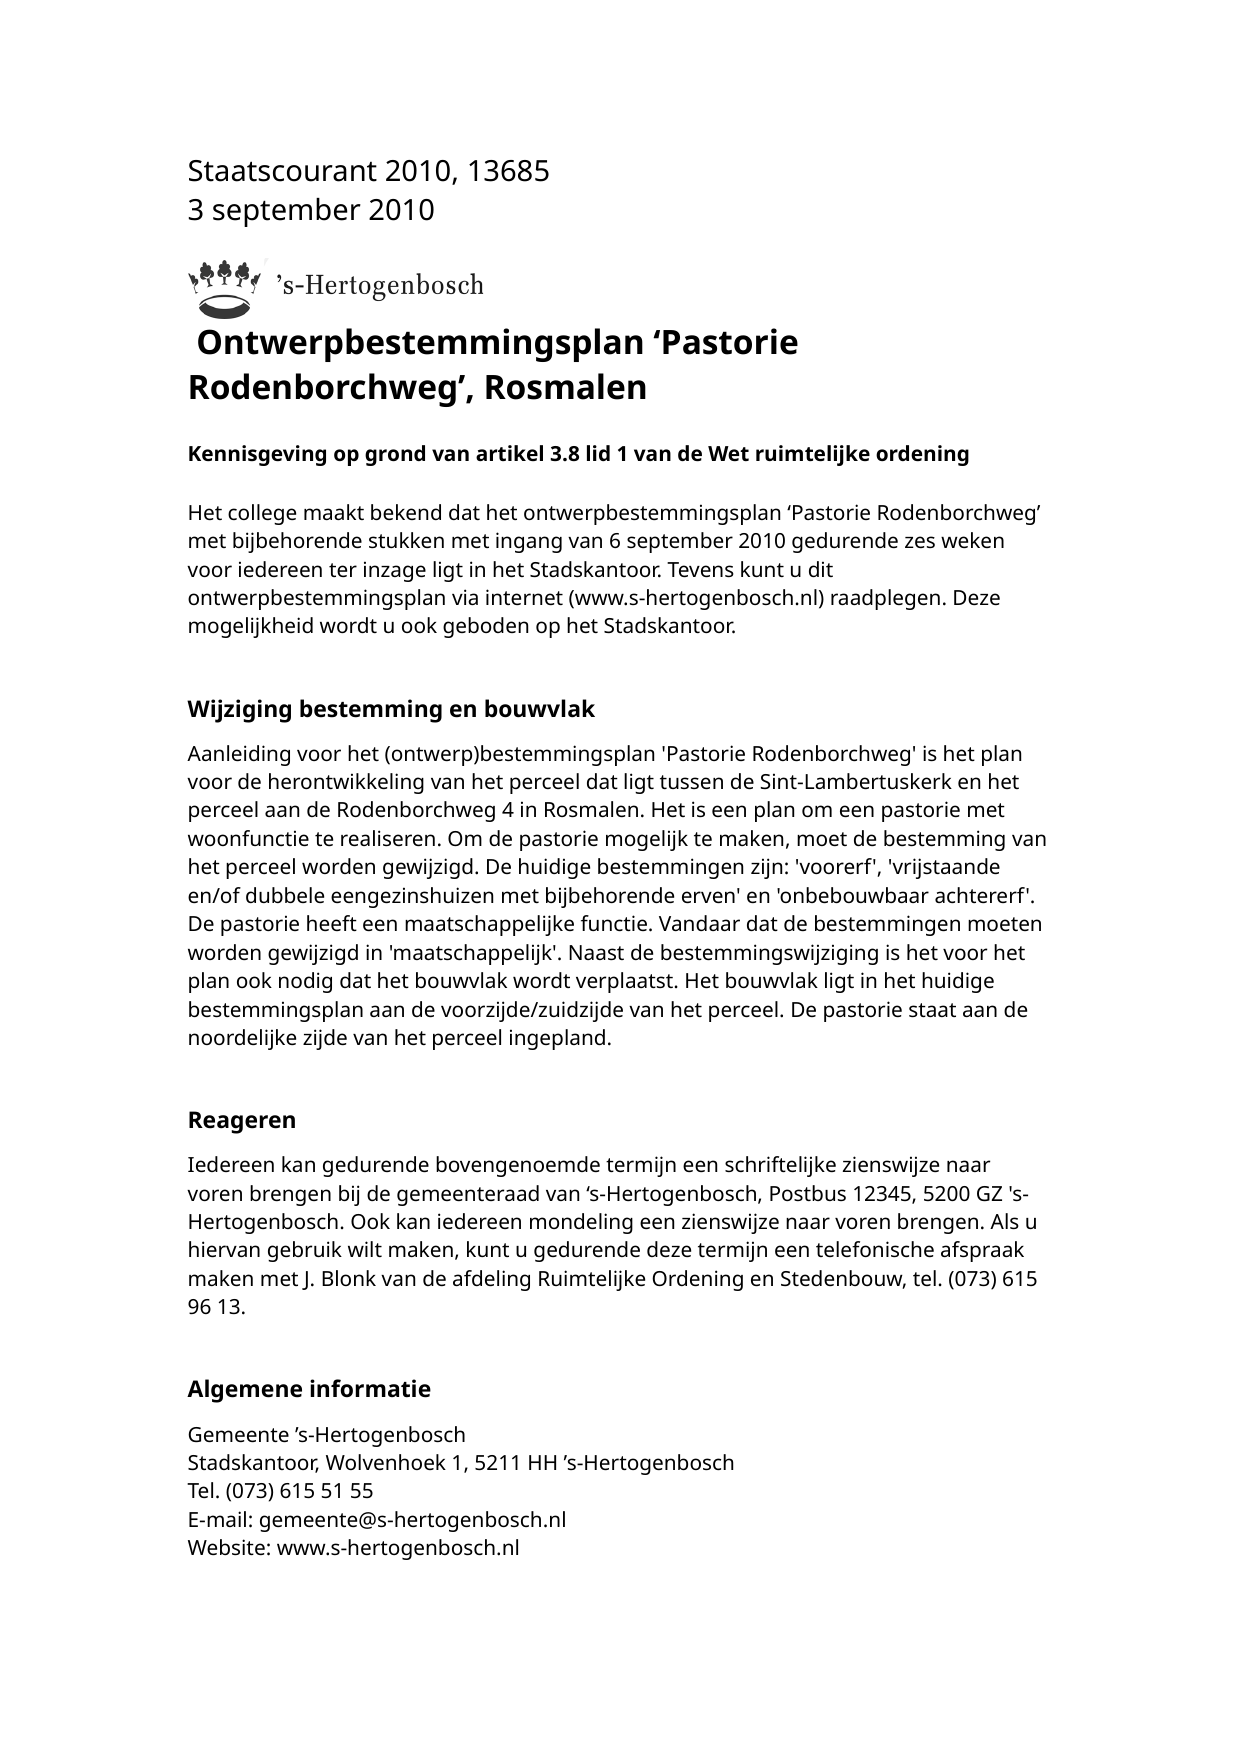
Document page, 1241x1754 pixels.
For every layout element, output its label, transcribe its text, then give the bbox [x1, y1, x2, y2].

text Tel. (073) 615 51 55 [187, 1477, 1053, 1505]
text Staatscourant 2010, 13685 [187, 150, 1053, 190]
picture [187, 258, 484, 319]
text Gemeente ’s-Hertogenbosch [187, 1420, 1053, 1448]
text Kennisgeving op grond van artikel 3.8 lid 1 van de Wet ruimtelijke ordening [187, 439, 1053, 468]
text Website: www.s-hertogenbosch.nl [187, 1533, 1053, 1562]
text 3 september 2010 [187, 190, 1053, 229]
subtitle Algemene informatie [187, 1373, 1053, 1405]
text E-mail: gemeente@s-hertogenbosch.nl [187, 1505, 1053, 1533]
text Aanleiding voor het (ontwerp)bestemmingsplan 'Pastorie Rodenborchweg' is het plan voor de herontwikkeling van het perceel dat ligt tussen de Sint-Lambertuskerk en het perceel aan de Rodenborchweg 4 in Rosmalen. Het is een plan om een pastorie met woonfunctie te realiseren. Om de pastorie mogelijk te maken, moet de bestemming van het perceel worden gewijzigd. De huidige bestemmingen zijn: 'voorerf', 'vrijstaande en/of dubbele eengezinshuizen met bijbehorende erven' en 'onbebouwbaar achtererf'. De pastorie heeft een maatschappelijke functie. Vandaar dat de bestemmingen moeten worden gewijzigd in 'maatschappelijk'. Naast de bestemmingswijziging is het voor het plan ook nodig dat het bouwvlak wordt verplaatst. Het bouwvlak ligt in het huidige bestemmingsplan aan de voorzijde/zuidzijde van het perceel. De pastorie staat aan de noordelijke zijde van het perceel ingepland. [187, 739, 1053, 1052]
text Stadskantoor, Wolvenhoek 1, 5211 HH ’s-Hertogenbosch [187, 1448, 1053, 1477]
subtitle Ontwerpbestemmingsplan ‘Pastorie Rodenborchweg’, Rosmalen [187, 271, 1053, 409]
subtitle Wijziging bestemming en bouwvlak [187, 692, 1053, 724]
subtitle Reageren [187, 1104, 1053, 1135]
text Iedereen kan gedurende bovengenoemde termijn een schriftelijke zienswijze naar voren brengen bij de gemeenteraad van ‘s-Hertogenbosch, Postbus 12345, 5200 GZ 's-Hertogenbosch. Ook kan iedereen mondeling een zienswijze naar voren brengen. Als u hiervan gebruik wilt maken, kunt u gedurende deze termijn een telefonische afspraak maken met J. Blonk van de afdeling Ruimtelijke Ordening en Stedenbouw, tel. (073) 615 96 13. [187, 1150, 1053, 1321]
text Het college maakt bekend dat het ontwerpbestemmingsplan ‘Pastorie Rodenborchweg’ met bijbehorende stukken met ingang van 6 september 2010 gedurende zes weken voor iedereen ter inzage ligt in het Stadskantoor. Tevens kunt u dit ontwerpbestemmingsplan via internet (www.s-hertogenbosch.nl) raadplegen. Deze mogelijkheid wordt u ook geboden op het Stadskantoor. [187, 498, 1053, 640]
